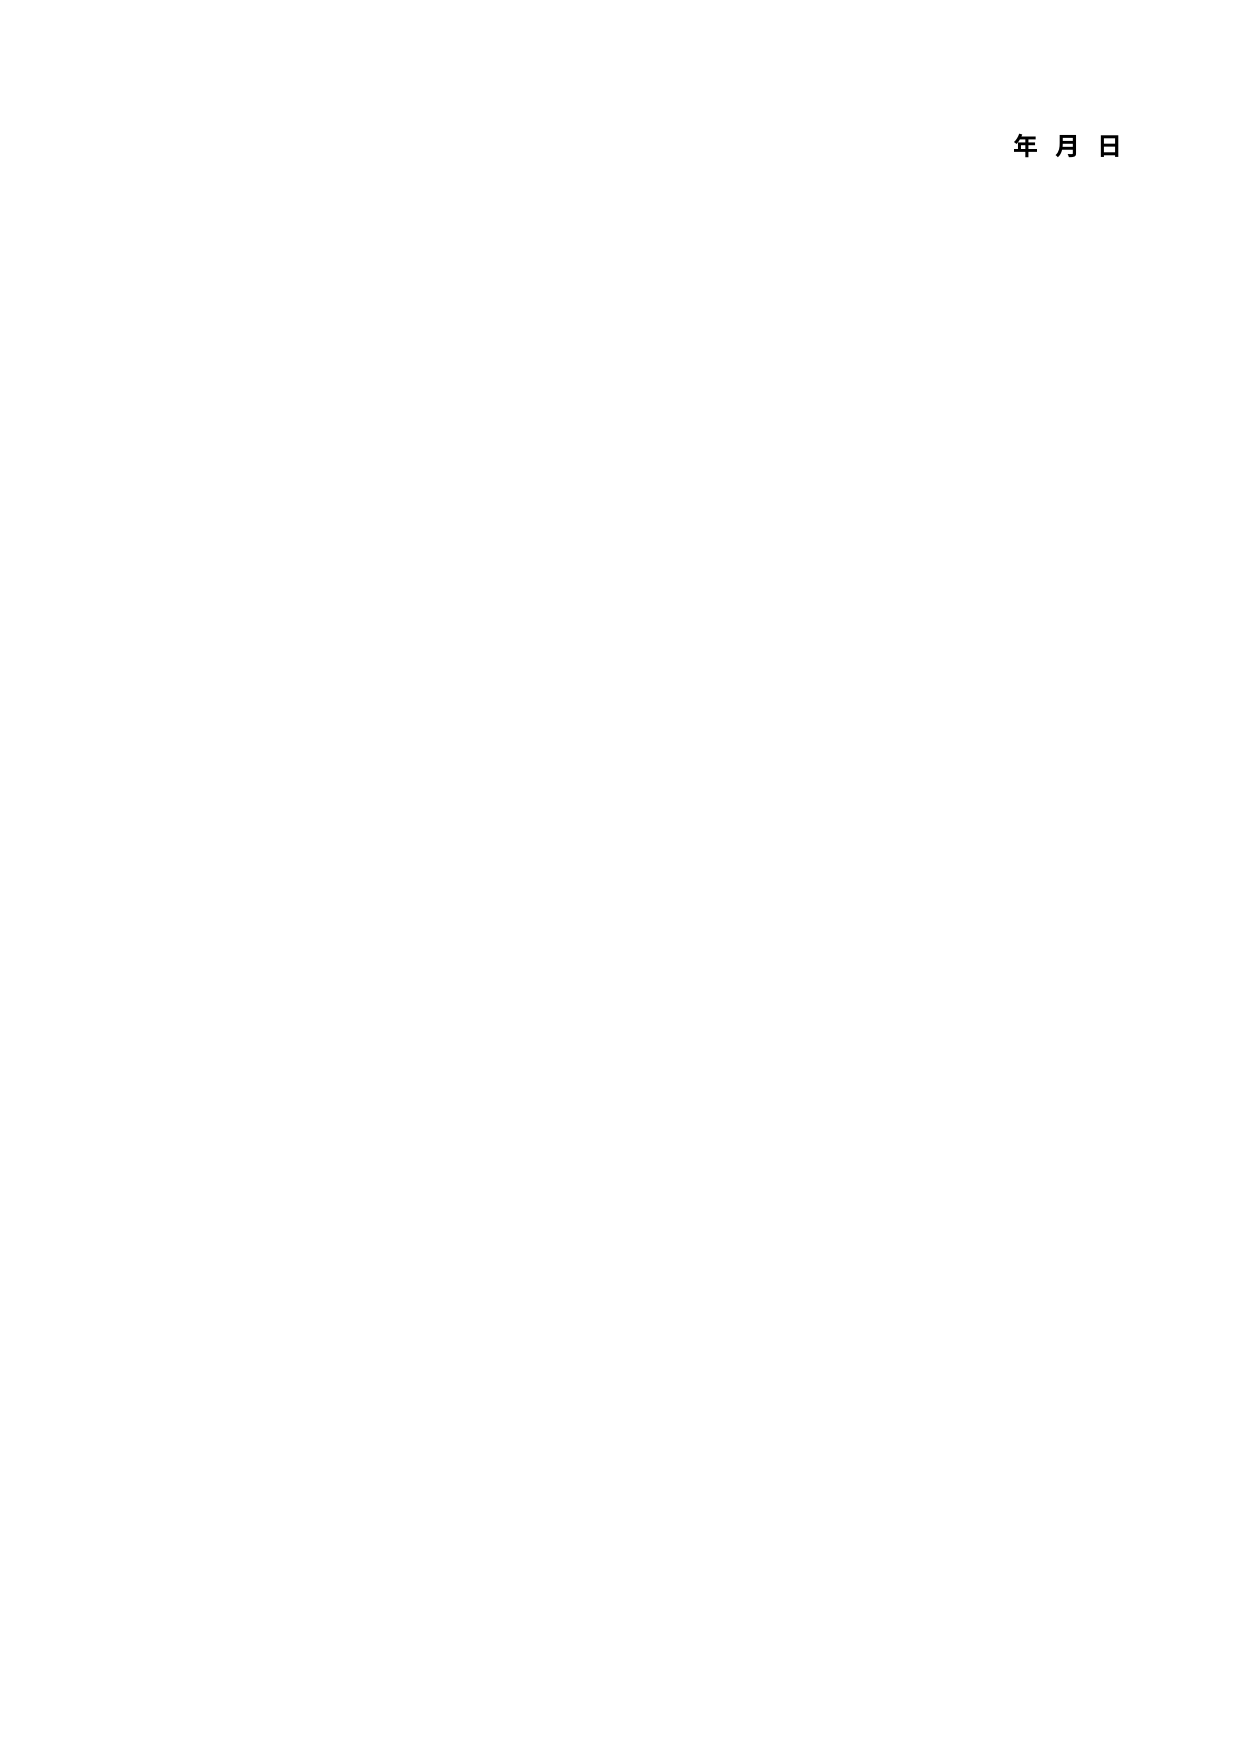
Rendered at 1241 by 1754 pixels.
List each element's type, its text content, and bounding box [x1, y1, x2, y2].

text 年 月 日 [118, 120, 1122, 157]
